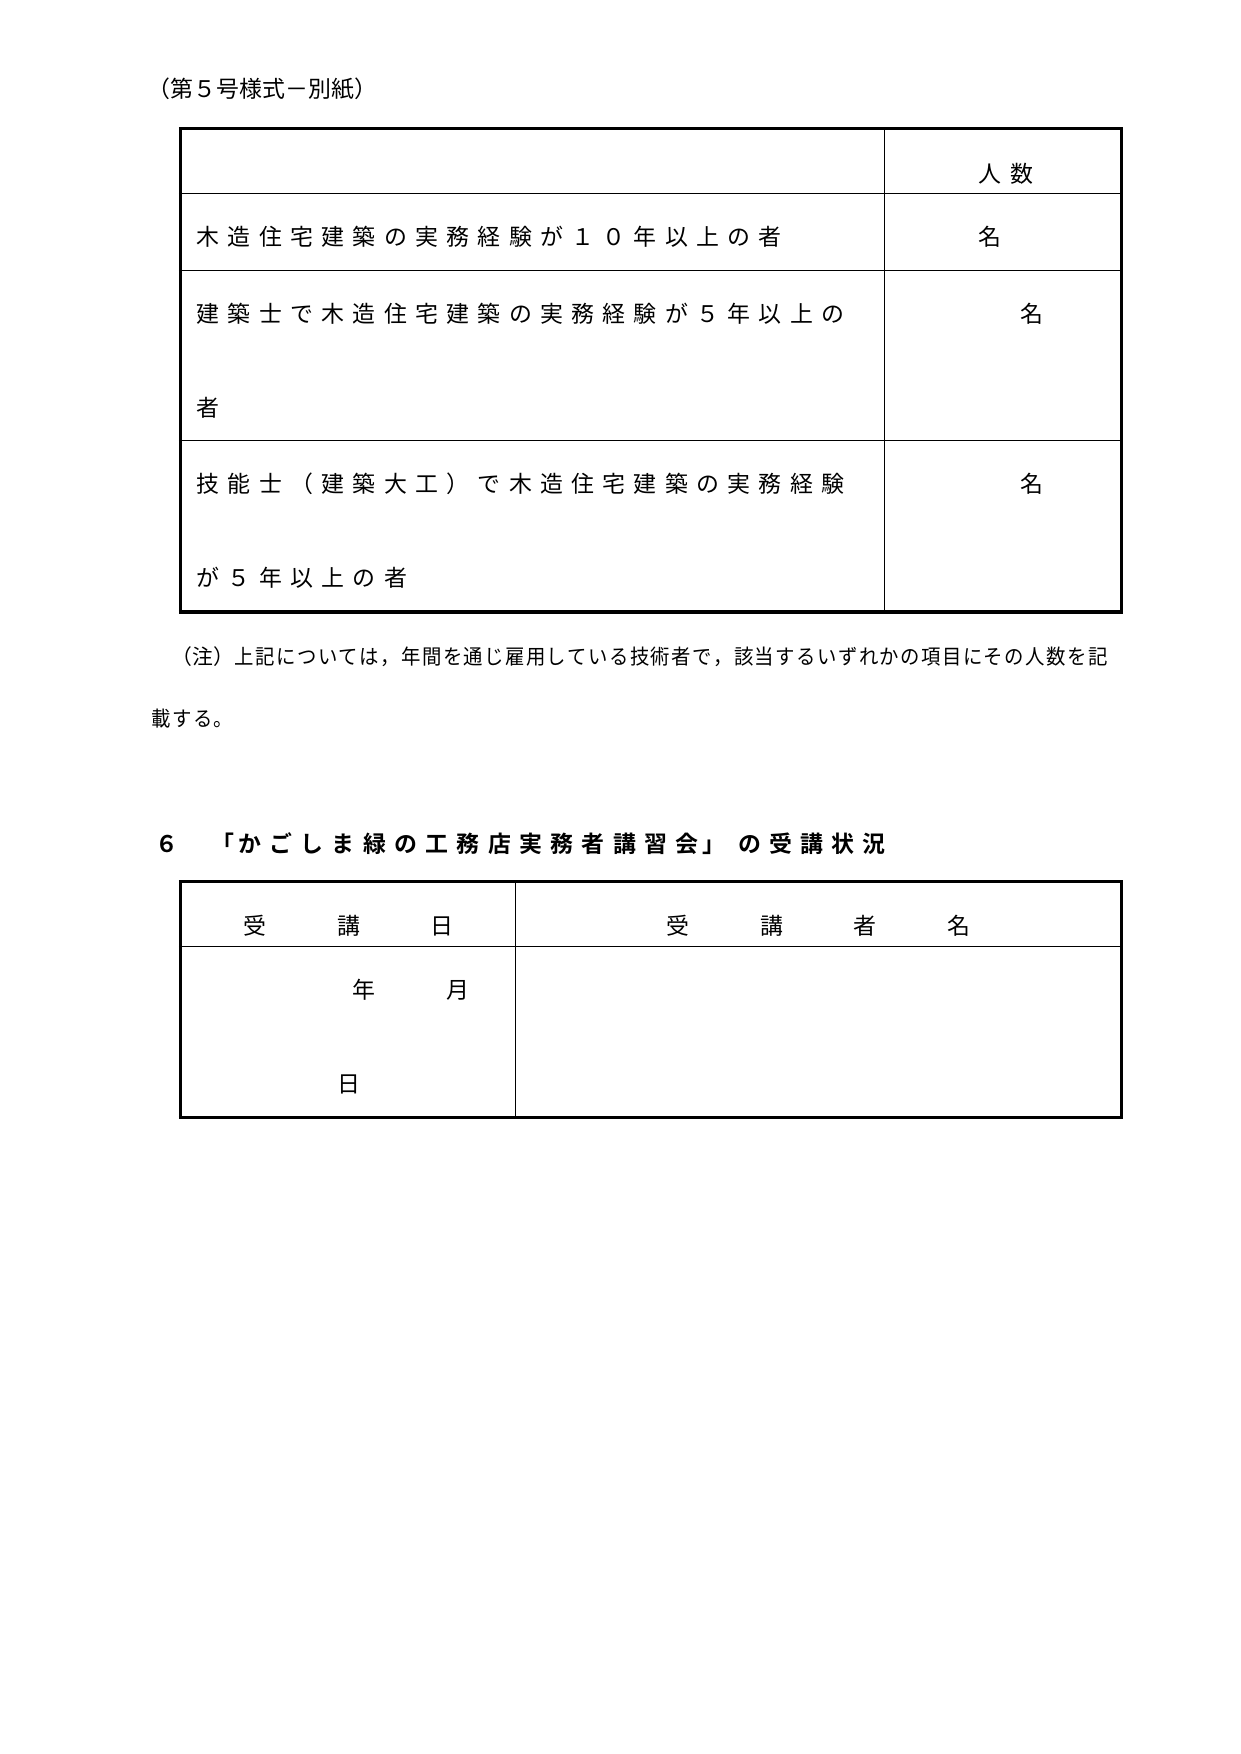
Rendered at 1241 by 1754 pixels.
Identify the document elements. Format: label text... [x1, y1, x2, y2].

table_header [182, 130, 884, 193]
text （注）上記については，年間を通じ雇用している技術者で，該当するいずれかの項目にその人数を記載する。 [151, 613, 1119, 738]
table_cell [516, 947, 1120, 1116]
table_cell 名 [885, 271, 1120, 440]
table_header 受 講 日 [182, 883, 515, 946]
table_header 受 講 者 名 [516, 883, 1120, 946]
table_cell 年 月 日 [182, 947, 515, 1116]
table_cell 建築士で木造住宅建築の実務経験が５年以上の者 [182, 271, 884, 440]
table_cell 名 [885, 194, 1120, 269]
table_cell 技能士（建築大工）で木造住宅建築の実務経験が５年以上の者 [182, 441, 884, 610]
table_cell 名 [885, 441, 1120, 610]
text ６ 「かごしま緑の工務店実務者講習会」の受講状況 [151, 801, 1119, 863]
table_cell 木造住宅建築の実務経験が１０年以上の者 [182, 194, 884, 269]
table_header 人数 [885, 130, 1120, 193]
